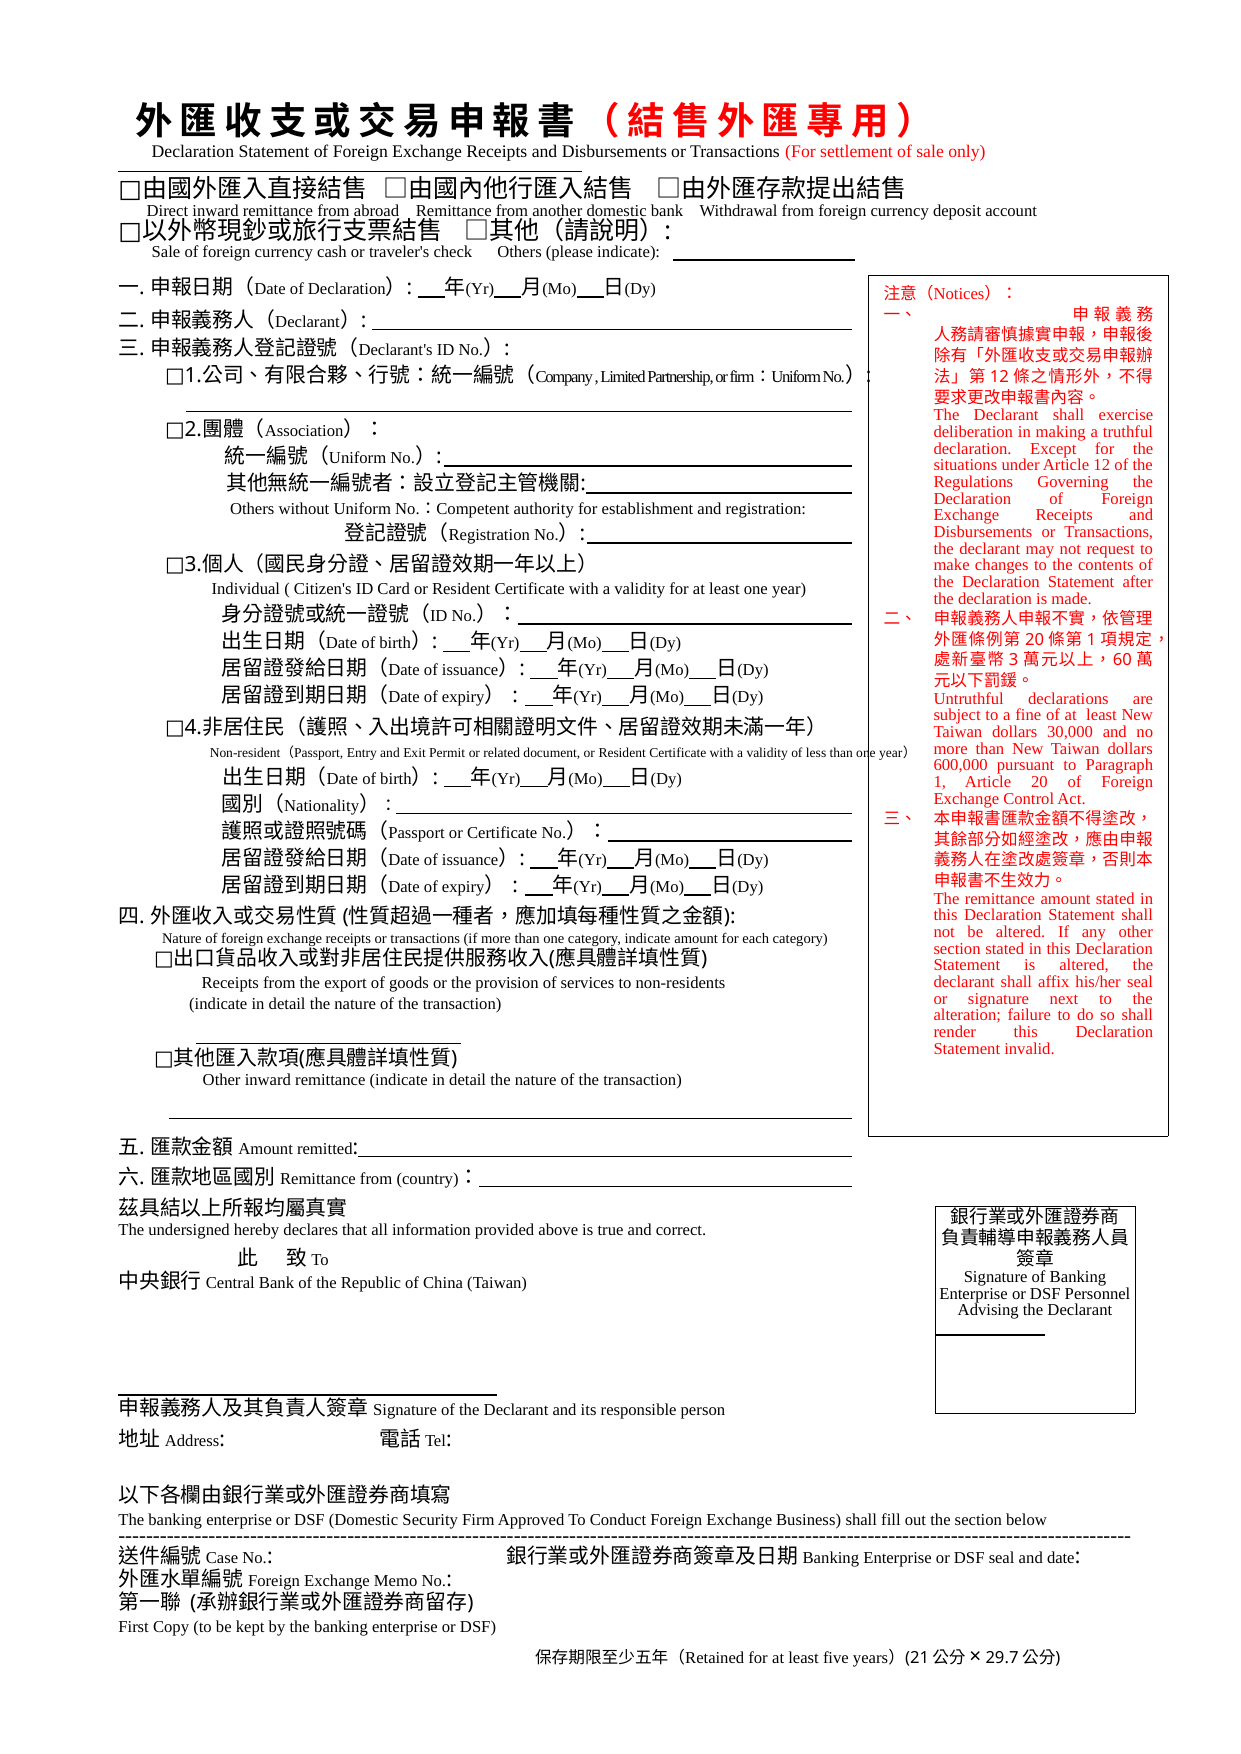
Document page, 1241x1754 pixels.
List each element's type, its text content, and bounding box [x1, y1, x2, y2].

text 五. 匯款金額 Amount remitted: [118, 1134, 1181, 1159]
text [869, 278, 1168, 299]
text [869, 717, 933, 738]
text 一. 申報日期（Date of Declaration）: 年(Yr) 月(Mo) 日(Dy) [118, 278, 868, 299]
text □2.團體（Association）： [165, 419, 868, 440]
list 申報義務人務請審慎據實申報，申報後除有「外匯收支或交易申報辦法」第12條之情形外，不得要求更改申報書內容。 [883, 303, 1153, 407]
text 銀行業或外匯證券商 [936, 1207, 1135, 1227]
text Declaration Statement of Foreign Exchange Receipts and Disbursements or Transactions (For settlement of sale only) [151, 142, 1181, 161]
text 護照或證照號碼（Passport or Certificate No.）： [221, 822, 868, 842]
text □1.公司、有限合夥、行號：統一編號（Company , Limited Partnership, or firm：Uniform No.）: [165, 365, 868, 386]
text 保存期限至少五年（Retained for at least five years）(21公分 × 29.7公分) [535, 1647, 1181, 1667]
text 二. 申報義務人（Declarant）: [118, 307, 868, 332]
text [869, 447, 933, 467]
title 外匯收支或交易申報書（結售外匯專用） [135, 101, 1181, 142]
text Nature of foreign exchange receipts or transactions (if more than one category, indicate amount for each category) [118, 930, 868, 947]
title 第二條附件「外匯收支或交易申報書」樣式（修正後） [135, 1667, 1181, 1709]
text The Declarant shall exercise deliberation in making a truthful declaration. Except for the situations under Article 12 of the Regulations Governing the Declaration of Foreign Exchange Receipts and Disbursements or Transactions, the declarant may not request to make changes to the contents of the Declaration Statement after the declaration is made. [933, 407, 1153, 607]
text 六. 匯款地區國別 Remittance from (country)： [118, 1167, 1181, 1188]
text 出生日期（Date of birth）: 年(Yr) 月(Mo) 日(Dy) [221, 632, 868, 653]
text 三. 申報義務人登記證號（Declarant's ID No.）: [118, 338, 868, 359]
text 茲具結以上所報均屬真實 [118, 1199, 1181, 1219]
text □其他匯入款項(應具體詳填性質) [869, 1049, 1168, 1069]
list 申報義務人申報不實，依管理外匯條例第20條第1項規定，處新臺幣3萬元以上，60萬元以下罰鍰。 [883, 607, 1153, 691]
text 居留證發給日期（Date of issuance）: 年(Yr) 月(Mo) 日(Dy) [221, 659, 868, 680]
text □4.非居住民（護照、入出境許可相關證明文件、居留證效期未滿一年） [165, 717, 868, 738]
text [869, 876, 933, 897]
text Other inward remittance (indicate in detail the nature of the transaction) [202, 1072, 868, 1088]
text 身分證號或統一證號（ID No.）： [221, 605, 868, 626]
text 居留證發給日期（Date of issuance）: 年(Yr) 月(Mo) 日(Dy) [221, 849, 868, 869]
text Sale of foreign currency cash or traveler's check Others (please indicate): [135, 244, 1181, 261]
text The banking enterprise or DSF (Domestic Security Firm Approved To Conduct Foreign Exchange Business) shall fill out the section below [118, 1509, 1181, 1530]
text 外匯水單編號 Foreign Exchange Memo No.: [118, 1569, 1181, 1590]
text [869, 686, 933, 707]
text 第一聯 (承辦銀行業或外匯證券商留存) [118, 1592, 1181, 1613]
text 四. 外匯收入或交易性質 (性質超過一種者，應加填每種性質之金額): [118, 907, 868, 928]
text Untruthful declarations are subject to a fine of at least New Taiwan dollars 30,000 and no more than New Taiwan dollars 600,000 pursuant to Paragraph 1, Article 20 of Foreign Exchange Control Act. [933, 691, 1153, 807]
text Direct inward remittance from abroad Remittance from another domestic bank Withdrawal from foreign currency deposit account [118, 203, 1181, 219]
text The undersigned hereby declares that all information provided above is true and correct. [118, 1222, 935, 1238]
text 出生日期（Date of birth）: 年(Yr) 月(Mo) 日(Dy) [201, 767, 868, 788]
text [869, 474, 933, 494]
text [869, 767, 933, 788]
text □由國外匯入直接結售 □由國內他行匯入結售 □由外匯存款提出結售 [118, 178, 1181, 203]
text 居留證到期日期（Date of expiry） : 年(Yr) 月(Mo) 日(Dy) [221, 686, 868, 707]
text -------------------------------------------------------------------------------------------------------------------------------------------------- [118, 1532, 1181, 1544]
text [1136, 1249, 1181, 1269]
text 登記證號（Registration No.）: [344, 524, 868, 544]
text □其他匯入款項(應具體詳填性質) [143, 1049, 868, 1069]
text 其他無統一編號者：設立登記主管機關: [181, 474, 868, 494]
text [869, 794, 933, 815]
text 注意（Notices）： [883, 282, 1153, 303]
list 本申報書匯款金額不得塗改，其餘部分如經塗改，應由申報義務人在塗改處簽章，否則本申報書不生效力。 [883, 807, 1153, 891]
text The remittance amount stated in this Declaration Statement shall not be altered. If any other section stated in this Declaration Statement is altered, the declarant shall affix his/her seal or signature next to the alteration; failure to do so shall render this Declaration Statement invalid. [933, 891, 1153, 1057]
text 申報義務人及其負責人簽章 Signature of the Declarant and its responsible person [118, 1399, 1181, 1419]
text □3.個人（國民身分證、居留證效期一年以上） [165, 555, 868, 576]
text Individual ( Citizen's ID Card or Resident Certificate with a validity for at least one year) [201, 578, 868, 599]
text Signature of Banking Enterprise or DSF Personnel Advising the Declarant [936, 1269, 1135, 1319]
text 地址 Address: 電話Tel: [118, 1430, 1181, 1451]
text 負責輔導申報義務人員簽章 [936, 1227, 1135, 1269]
text 居留證到期日期（Date of expiry） : 年(Yr) 月(Mo) 日(Dy) [221, 876, 868, 897]
text 送件編號Case No.: 銀行業或外匯證券商簽章及日期 Banking Enterprise or DSF seal and date: [118, 1547, 1181, 1567]
text 此 致To [118, 1249, 935, 1269]
text Others without Uniform No.：Competent authority for establishment and registration: [191, 501, 868, 517]
text □出口貨品收入或對非居住民提供服務收入(應具體詳填性質) [143, 949, 868, 969]
text First Copy (to be kept by the banking enterprise or DSF) [118, 1615, 1181, 1636]
text 身分證號或統一證號（ID No.）： [869, 605, 933, 626]
text 以下各欄由銀行業或外匯證券商填寫 [118, 1486, 1181, 1507]
text [869, 1072, 1168, 1088]
text 中央銀行Central Bank of the Republic of China (Taiwan) [118, 1272, 935, 1292]
text Non-resident（Passport, Entry and Exit Permit or related document, or Resident Certificate with a validity of less than one year） [201, 740, 868, 761]
text □以外幣現鈔或旅行支票結售 □其他（請說明）: [118, 219, 1181, 244]
text 國別（Nationality）： [221, 794, 868, 815]
text [869, 419, 933, 440]
text [869, 949, 933, 969]
text [869, 555, 933, 576]
text [869, 972, 933, 1013]
text [869, 907, 933, 928]
text [869, 524, 933, 544]
text Receipts from the export of goods or the provision of services to non-residents (indicate in detail the nature of the transaction) [185, 972, 868, 1013]
text 統一編號（Uniform No.）: [224, 447, 868, 467]
